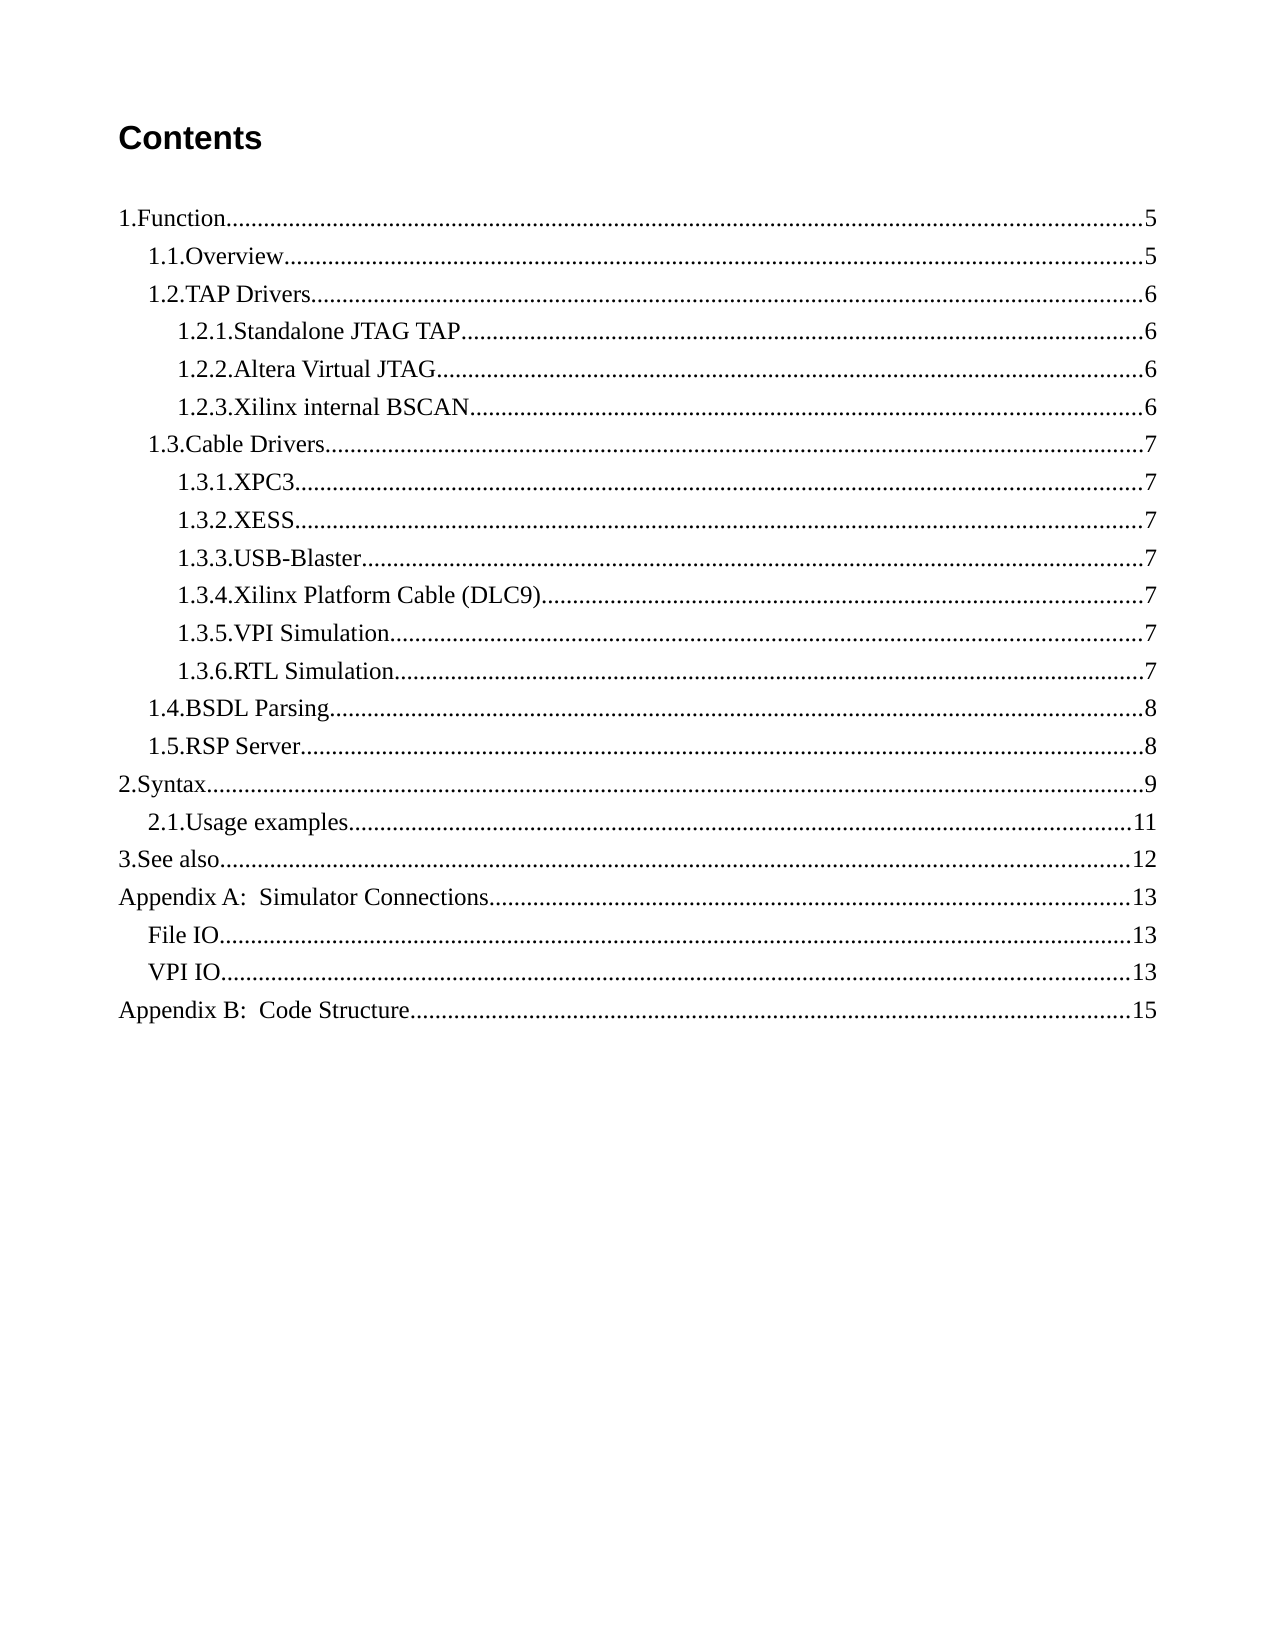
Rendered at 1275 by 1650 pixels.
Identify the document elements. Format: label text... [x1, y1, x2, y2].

text 1.3.6.RTL Simulation 7 [177, 656, 1157, 684]
text 1.3.1.XPC3 7 [177, 467, 1157, 496]
text 1.Function 5 [118, 203, 1157, 232]
text 1.3.2.XESS 7 [177, 505, 1157, 534]
text 1.2.1.Standalone JTAG TAP 6 [177, 316, 1157, 345]
text 1.4.BSDL Parsing 8 [148, 693, 1157, 722]
text 1.2.2.Altera Virtual JTAG 6 [177, 354, 1157, 383]
text VPI IO 13 [148, 957, 1157, 986]
text 1.2.TAP Drivers 6 [148, 279, 1157, 307]
text 1.5.RSP Server 8 [148, 731, 1157, 760]
text 1.3.Cable Drivers 7 [148, 429, 1157, 458]
text 1.3.5.VPI Simulation 7 [177, 618, 1157, 647]
text 1.1.Overview 5 [148, 241, 1157, 270]
text 3.See also 12 [118, 844, 1157, 873]
text 1.2.3.Xilinx internal BSCAN 6 [177, 392, 1157, 421]
text 2.1.Usage examples 11 [148, 807, 1157, 835]
text 1.3.4.Xilinx Platform Cable (DLC9) 7 [177, 580, 1157, 609]
text Contents [118, 118, 1157, 157]
text 2.Syntax 9 [118, 769, 1157, 798]
text File IO 13 [148, 920, 1157, 948]
text Appendix A: Simulator Connections 13 [118, 882, 1157, 911]
text Appendix B: Code Structure 15 [118, 995, 1157, 1024]
text 1.3.3.USB-Blaster 7 [177, 543, 1157, 571]
